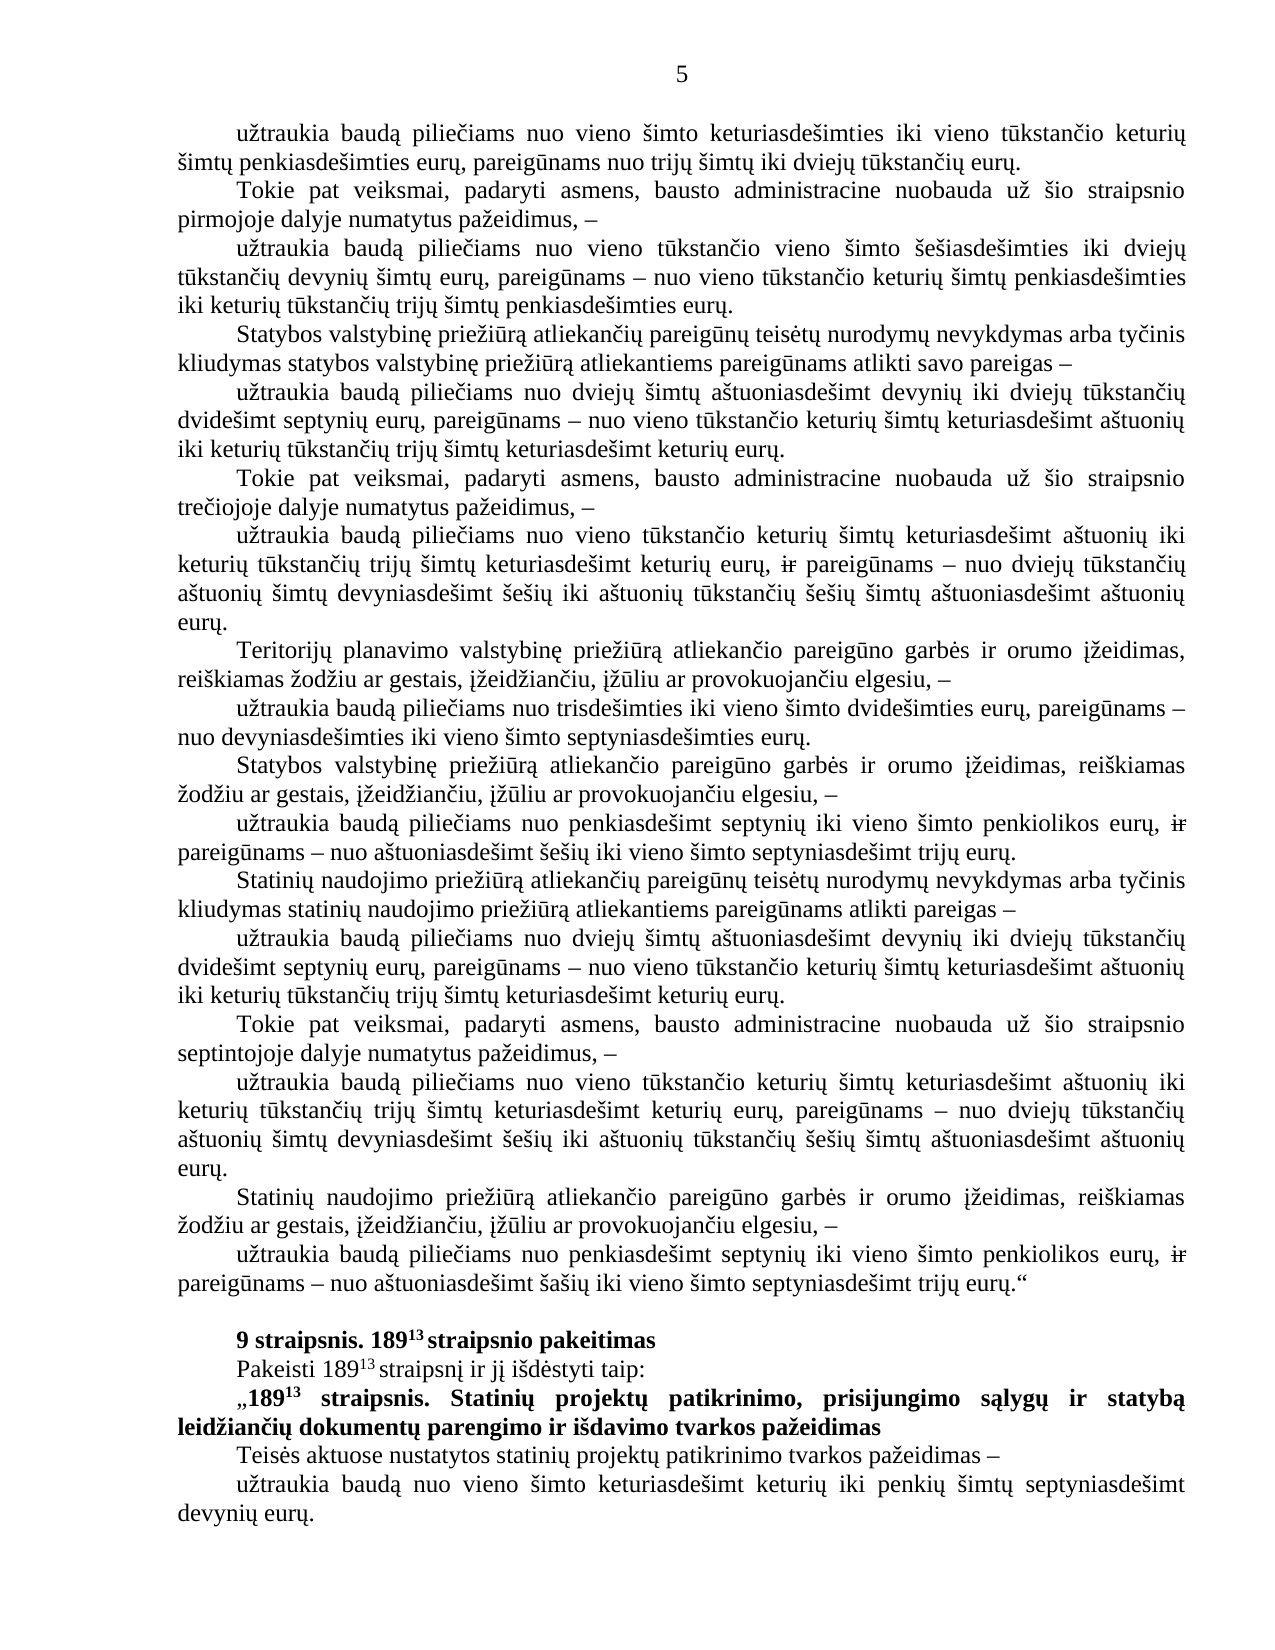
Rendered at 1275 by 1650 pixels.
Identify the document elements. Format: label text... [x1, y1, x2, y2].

text Statinių naudojimo priežiūrą atliekančių pareigūnų teisėtų nurodymų nevykdymas arba tyčinis kliudymas statinių naudojimo priežiūrą atliekantiems pareigūnams atlikti pareigas – [177, 866, 1186, 923]
text Pakeisti 18913 straipsnį ir jį išdėstyti taip: [177, 1354, 1186, 1383]
text 9 straipsnis. 18913 straipsnio pakeitimas [177, 1326, 1186, 1354]
text užtraukia baudą piliečiams nuo trisdešimties iki vieno šimto dvidešimties eurų, pareigūnams – nuo devyniasdešimties iki vieno šimto septyniasdešimties eurų. [177, 693, 1186, 751]
text Statybos valstybinę priežiūrą atliekančių pareigūnų teisėtų nurodymų nevykdymas arba tyčinis kliudymas statybos valstybinę priežiūrą atliekantiems pareigūnams atlikti savo pareigas – [177, 319, 1186, 377]
text užtraukia baudą piliečiams nuo dviejų šimtų aštuoniasdešimt devynių iki dviejų tūkstančių dvidešimt septynių eurų, pareigūnams – nuo vieno tūkstančio keturių šimtų keturiasdešimt aštuonių iki keturių tūkstančių trijų šimtų keturiasdešimt keturių eurų. [177, 923, 1186, 1009]
text Tokie pat veiksmai, padaryti asmens, bausto administracine nuobauda už šio straipsnio trečiojoje dalyje numatytus pažeidimus, – [177, 463, 1186, 521]
text užtraukia baudą piliečiams nuo dviejų šimtų aštuoniasdešimt devynių iki dviejų tūkstančių dvidešimt septynių eurų, pareigūnams – nuo vieno tūkstančio keturių šimtų keturiasdešimt aštuonių iki keturių tūkstančių trijų šimtų keturiasdešimt keturių eurų. [177, 377, 1186, 463]
text „18913 straipsnis. Statinių projektų patikrinimo, prisijungimo sąlygų ir statybą leidžiančių dokumentų parengimo ir išdavimo tvarkos pažeidimas [177, 1383, 1186, 1441]
text Teisės aktuose nustatytos statinių projektų patikrinimo tvarkos pažeidimas – [177, 1441, 1186, 1469]
text užtraukia baudą piliečiams nuo vieno tūkstančio vieno šimto šešiasdešimties iki dviejų tūkstančių devynių šimtų eurų, pareigūnams – nuo vieno tūkstančio keturių šimtų penkiasdešimties iki keturių tūkstančių trijų šimtų penkiasdešimties eurų. [177, 233, 1186, 319]
text Teritorijų planavimo valstybinę priežiūrą atliekančio pareigūno garbės ir orumo įžeidimas, reiškiamas žodžiu ar gestais, įžeidžiančiu, įžūliu ar provokuojančiu elgesiu, – [177, 636, 1186, 693]
text užtraukia baudą piliečiams nuo vieno tūkstančio keturių šimtų keturiasdešimt aštuonių iki keturių tūkstančių trijų šimtų keturiasdešimt keturių eurų, ir pareigūnams – nuo dviejų tūkstančių aštuonių šimtų devyniasdešimt šešių iki aštuonių tūkstančių šešių šimtų aštuoniasdešimt aštuonių eurų. [177, 521, 1186, 636]
text užtraukia baudą piliečiams nuo vieno šimto keturiasdešimties iki vieno tūkstančio keturių šimtų penkiasdešimties eurų, pareigūnams nuo trijų šimtų iki dviejų tūkstančių eurų. [177, 118, 1186, 176]
text Tokie pat veiksmai, padaryti asmens, bausto administracine nuobauda už šio straipsnio septintojoje dalyje numatytus pažeidimus, – [177, 1009, 1186, 1067]
text Tokie pat veiksmai, padaryti asmens, bausto administracine nuobauda už šio straipsnio pirmojoje dalyje numatytus pažeidimus, – [177, 176, 1186, 233]
text Statybos valstybinę priežiūrą atliekančio pareigūno garbės ir orumo įžeidimas, reiškiamas žodžiu ar gestais, įžeidžiančiu, įžūliu ar provokuojančiu elgesiu, – [177, 751, 1186, 808]
text Statinių naudojimo priežiūrą atliekančio pareigūno garbės ir orumo įžeidimas, reiškiamas žodžiu ar gestais, įžeidžiančiu, įžūliu ar provokuojančiu elgesiu, – [177, 1182, 1186, 1239]
text užtraukia baudą nuo vieno šimto keturiasdešimt keturių iki penkių šimtų septyniasdešimt devynių eurų. [177, 1469, 1186, 1527]
text užtraukia baudą piliečiams nuo vieno tūkstančio keturių šimtų keturiasdešimt aštuonių iki keturių tūkstančių trijų šimtų keturiasdešimt keturių eurų, pareigūnams – nuo dviejų tūkstančių aštuonių šimtų devyniasdešimt šešių iki aštuonių tūkstančių šešių šimtų aštuoniasdešimt aštuonių eurų. [177, 1067, 1186, 1182]
text užtraukia baudą piliečiams nuo penkiasdešimt septynių iki vieno šimto penkiolikos eurų, ir pareigūnams – nuo aštuoniasdešimt šašių iki vieno šimto septyniasdešimt trijų eurų.“ [177, 1239, 1186, 1297]
text užtraukia baudą piliečiams nuo penkiasdešimt septynių iki vieno šimto penkiolikos eurų, ir pareigūnams – nuo aštuoniasdešimt šešių iki vieno šimto septyniasdešimt trijų eurų. [177, 808, 1186, 866]
